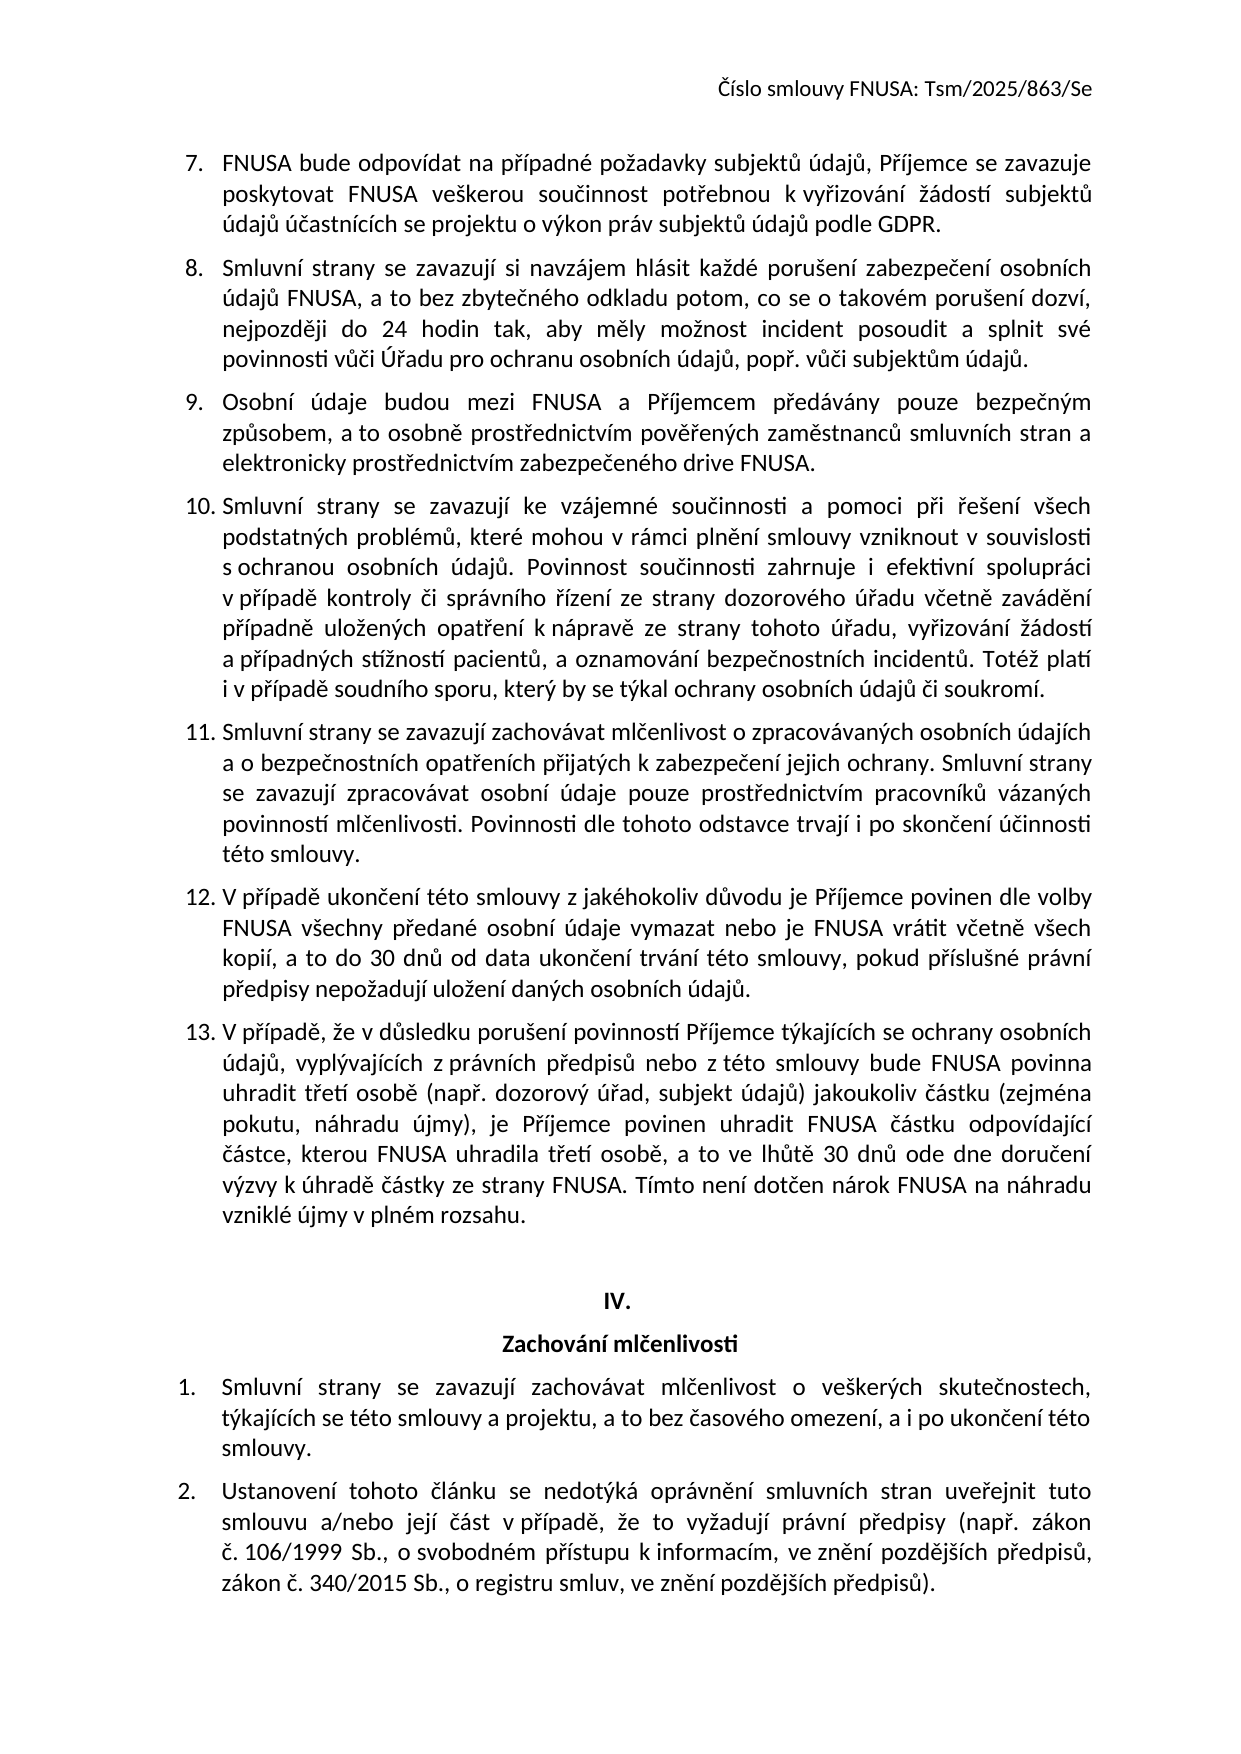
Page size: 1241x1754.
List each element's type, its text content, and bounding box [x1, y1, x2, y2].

list Ustanovení tohoto článku se nedotýká oprávnění smluvních stran uveřejnit tuto smlouvu a/nebo její část v případě, že to vyžadují právní předpisy (např. zákon č. 106/1999 Sb., o svobodném přístupu k informacím, ve znění pozdějších předpisů, zákon č. 340/2015 Sb., o registru smluv, ve znění pozdějších předpisů). [177, 1475, 1093, 1597]
text IV. [148, 1285, 1093, 1316]
list Osobní údaje budou mezi FNUSA a Příjemcem předávány pouze bezpečným způsobem, a to osobně prostřednictvím pověřených zaměstnanců smluvních stran a elektronicky prostřednictvím zabezpečeného drive FNUSA. [185, 386, 1093, 478]
list FNUSA bude odpovídat na případné požadavky subjektů údajů, Příjemce se zavazuje poskytovat FNUSA veškerou součinnost potřebnou k vyřizování žádostí subjektů údajů účastnících se projektu o výkon práv subjektů údajů podle GDPR. [185, 148, 1093, 239]
list Smluvní strany se zavazují ke vzájemné součinnosti a pomoci při řešení všech podstatných problémů, které mohou v rámci plnění smlouvy vzniknout v souvislosti s ochranou osobních údajů. Povinnost součinnosti zahrnuje i efektivní spolupráci v případě kontroly či správního řízení ze strany dozorového úřadu včetně zavádění případně uložených opatření k nápravě ze strany tohoto úřadu, vyřizování žádostí a případných stížností pacientů, a oznamování bezpečnostních incidentů. Totéž platí i v případě soudního sporu, který by se týkal ochrany osobních údajů či soukromí. [185, 490, 1093, 704]
list Smluvní strany se zavazují zachovávat mlčenlivost o zpracovávaných osobních údajích a o bezpečnostních opatřeních přijatých k zabezpečení jejich ochrany. Smluvní strany se zavazují zpracovávat osobní údaje pouze prostřednictvím pracovníků vázaných povinností mlčenlivosti. Povinnosti dle tohoto odstavce trvají i po skončení účinnosti této smlouvy. [185, 716, 1093, 869]
list V případě ukončení této smlouvy z jakéhokoliv důvodu je Příjemce povinen dle volby FNUSA všechny předané osobní údaje vymazat nebo je FNUSA vrátit včetně všech kopií, a to do 30 dnů od data ukončení trvání této smlouvy, pokud příslušné právní předpisy nepožadují uložení daných osobních údajů. [185, 882, 1093, 1004]
list V případě, že v důsledku porušení povinností Příjemce týkajících se ochrany osobních údajů, vyplývajících z právních předpisů nebo z této smlouvy bude FNUSA povinna uhradit třetí osobě (např. dozorový úřad, subjekt údajů) jakoukoliv částku (zejména pokutu, náhradu újmy), je Příjemce povinen uhradit FNUSA částku odpovídající částce, kterou FNUSA uhradila třetí osobě, a to ve lhůtě 30 dnů ode dne doručení výzvy k úhradě částky ze strany FNUSA. Tímto není dotčen nárok FNUSA na náhradu vzniklé újmy v plném rozsahu. [185, 1016, 1093, 1230]
list Smluvní strany se zavazují zachovávat mlčenlivost o veškerých skutečnostech, týkajících se této smlouvy a projektu, a to bez časového omezení, a i po ukončení této smlouvy. [177, 1371, 1093, 1463]
list Smluvní strany se zavazují si navzájem hlásit každé porušení zabezpečení osobních údajů FNUSA, a to bez zbytečného odkladu potom, co se o takovém porušení dozví, nejpozději do 24 hodin tak, aby měly možnost incident posoudit a splnit své povinnosti vůči Úřadu pro ochranu osobních údajů, popř. vůči subjektům údajů. [185, 252, 1093, 374]
text Zachování mlčenlivosti [148, 1328, 1093, 1359]
